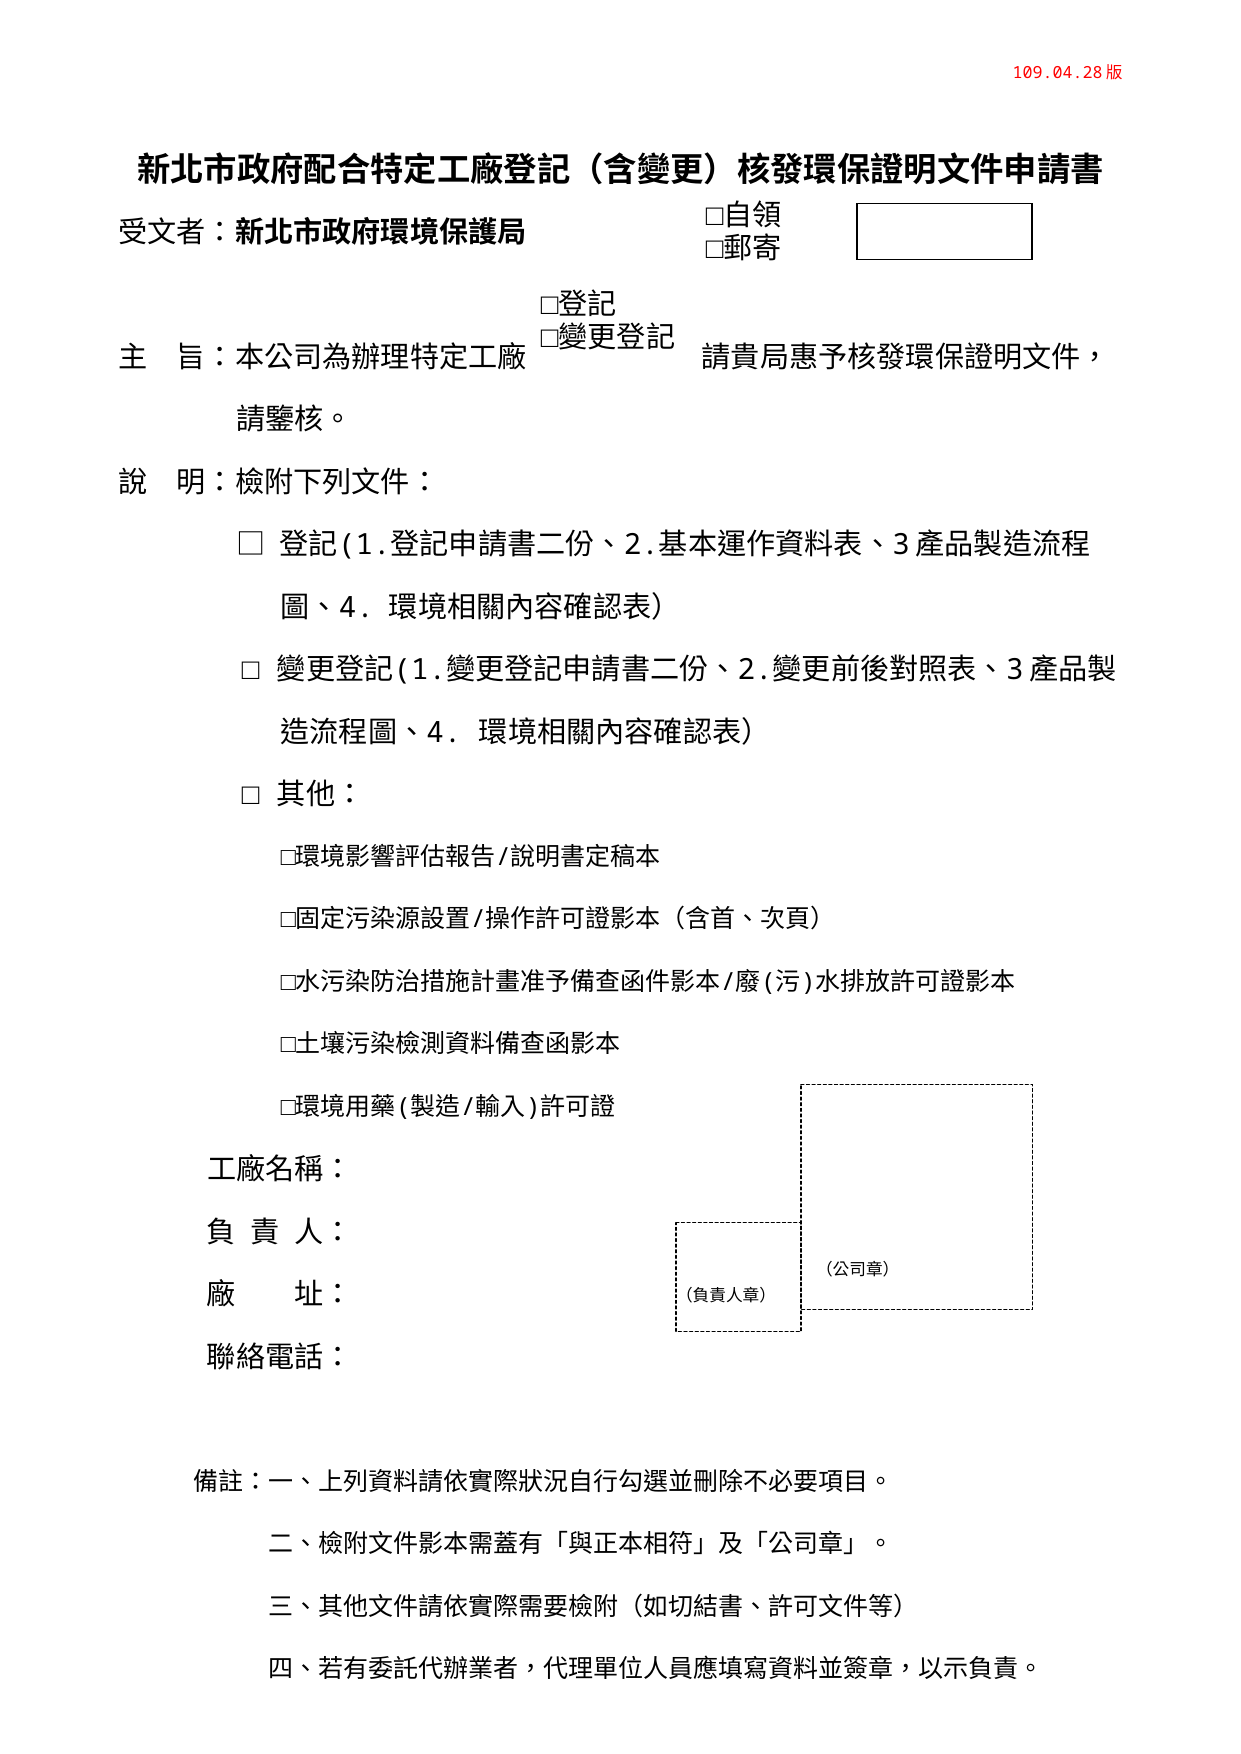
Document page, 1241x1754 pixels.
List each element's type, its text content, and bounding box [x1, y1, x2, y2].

text 三、其他文件請依實際需要檢附（如切結書、許可文件等） [207, 1563, 1122, 1625]
text 負 責 人： [207, 1188, 484, 1250]
text 主 旨：本公司為辦理特定工廠 請貴局惠予核發環保證明文件，請鑒核。 [118, 313, 1113, 438]
text 聯絡電話： [207, 1313, 484, 1375]
text 廠 址： [207, 1250, 484, 1313]
text □ 登記(1.登記申請書二份、2.基本運作資料表、3產品製造流程圖、4. 環境相關內容確認表） [207, 500, 1118, 625]
text 新北市政府配合特定工廠登記（含變更）核發環保證明文件申請書 [118, 125, 1122, 188]
text □土壤污染檢測資料備查函影本 [281, 1000, 1122, 1063]
text 工廠名稱： [207, 1125, 1147, 1188]
text 二、檢附文件影本需蓋有「與正本相符」及「公司章」。 [207, 1500, 1122, 1563]
text [706, 265, 856, 273]
text □固定污染源設置/操作許可證影本（含首、次頁） [281, 875, 1122, 938]
text □環境影響評估報告/說明書定稿本 [281, 813, 1122, 875]
text 備註：一、上列資料請依實際狀況自行勾選並刪除不必要項目。 [176, 1438, 1075, 1500]
text 說 明：檢附下列文件： [118, 438, 1118, 500]
text 四、若有委託代辦業者，代理單位人員應填寫資料並簽章，以示負責。 [207, 1625, 1122, 1688]
text 受文者：新北市政府環境保護局 [118, 188, 1122, 250]
text □變更登記 [541, 321, 691, 354]
text □自領 [706, 198, 856, 232]
text □環境用藥(製造/輸入)許可證 [281, 1063, 1122, 1125]
text □ 其他： [207, 750, 1118, 813]
text □郵寄 [706, 232, 856, 265]
text □水污染防治措施計畫准予備查函件影本/廢(污)水排放許可證影本 [281, 938, 1122, 1000]
text □ 變更登記(1.變更登記申請書二份、2.變更前後對照表、3產品製造流程圖、4. 環境相關內容確認表） [207, 625, 1118, 750]
text □登記 [541, 288, 691, 321]
